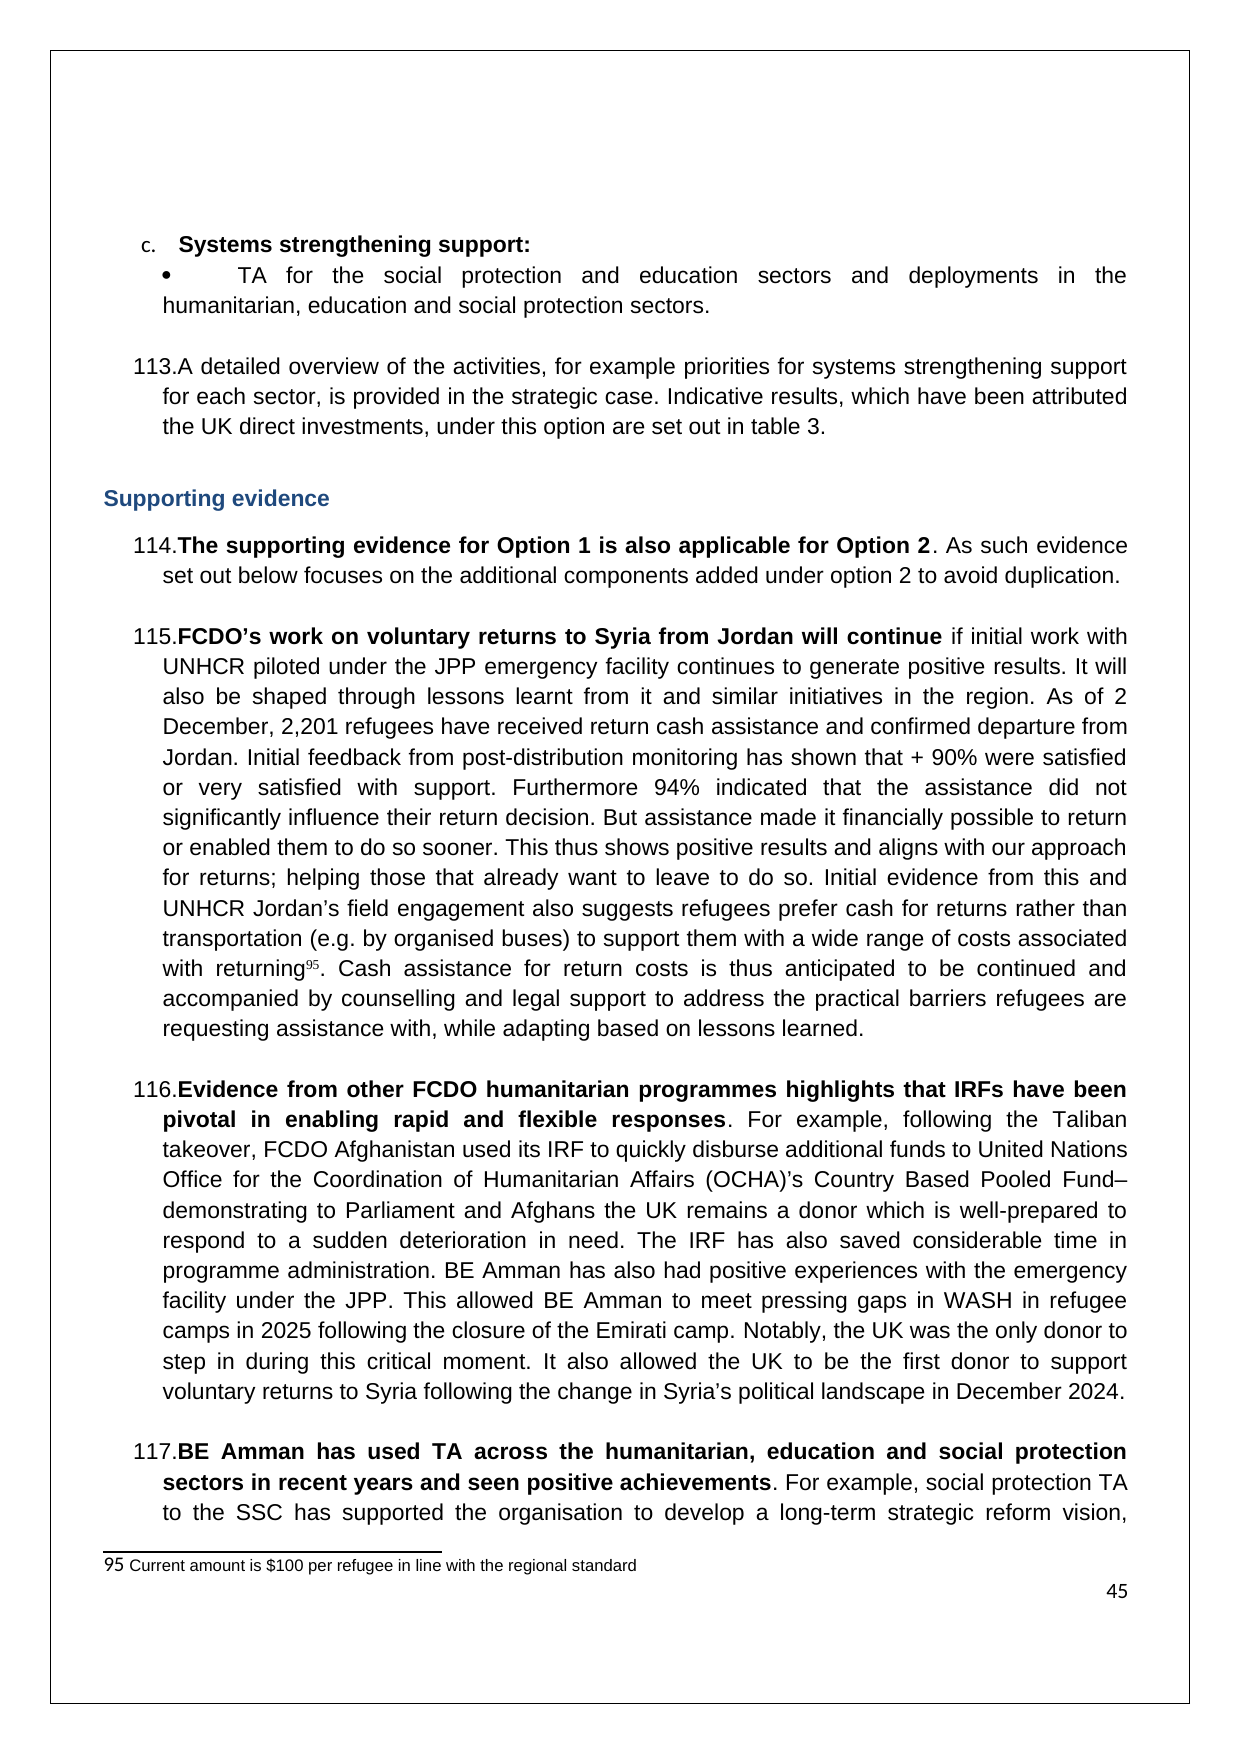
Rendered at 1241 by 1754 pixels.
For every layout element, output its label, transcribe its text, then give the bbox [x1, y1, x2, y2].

list FCDO’s work on voluntary returns to Syria from Jordan will continue if initial work with UNHCR piloted under the JPP emergency facility continues to generate positive results. It will also be shaped through lessons learnt from it and similar initiatives in the region. As of 2 December, 2,201 refugees have received return cash assistance and confirmed departure from Jordan. Initial feedback from post-distribution monitoring has shown that + 90% were satisfied or very satisfied with support. Furthermore 94% indicated that the assistance did not significantly influence their return decision. But assistance made it financially possible to return or enabled them to do so sooner. This thus shows positive results and aligns with our approach for returns; helping those that already want to leave to do so. Initial evidence from this and UNHCR Jordan’s field engagement also suggests refugees prefer cash for returns rather than transportation (e.g. by organised buses) to support them with a wide range of costs associated with returning. Cash assistance for return costs is thus anticipated to be continued and accompanied by counselling and legal support to address the practical barriers refugees are requesting assistance with, while adapting based on lessons learned. [133, 623, 1128, 1042]
list TA for the social protection and education sectors and deployments in the humanitarian, education and social protection sectors. [162, 262, 1128, 319]
list The supporting evidence for Option 1 is also applicable for Option 2. As such evidence set out below focuses on the additional components added under option 2 to avoid duplication. [133, 532, 1128, 588]
list Current amount is $100 per refugee in line with the regional standard [103, 1552, 1128, 1577]
list Evidence from other FCDO humanitarian programmes highlights that IRFs have been pivotal in enabling rapid and flexible responses. For example, following the Taliban takeover, FCDO Afghanistan used its IRF to quickly disburse additional funds to United Nations Office for the Coordination of Humanitarian Affairs (OCHA)’s Country Based Pooled Fund– demonstrating to Parliament and Afghans the UK remains a donor which is well-prepared to respond to a sudden deterioration in need. The IRF has also saved considerable time in programme administration. BE Amman has also had positive experiences with the emergency facility under the JPP. This allowed BE Amman to meet pressing gaps in WASH in refugee camps in 2025 following the closure of the Emirati camp. Notably, the UK was the only donor to step in during this critical moment. It also allowed the UK to be the first donor to support voluntary returns to Syria following the change in Syria’s political landscape in December 2024. [133, 1076, 1128, 1404]
list A detailed overview of the activities, for example priorities for systems strengthening support for each sector, is provided in the strategic case. Indicative results, which have been attributed the UK direct investments, under this option are set out in table 3. [133, 353, 1128, 439]
list Systems strengthening support: [141, 230, 1128, 258]
list BE Amman has used TA across the humanitarian, education and social protection sectors in recent years and seen positive achievements. For example, social protection TA to the SSC has supported the organisation to develop a long-term strategic reform vision, [133, 1438, 1128, 1525]
text Supporting evidence [103, 485, 1128, 511]
